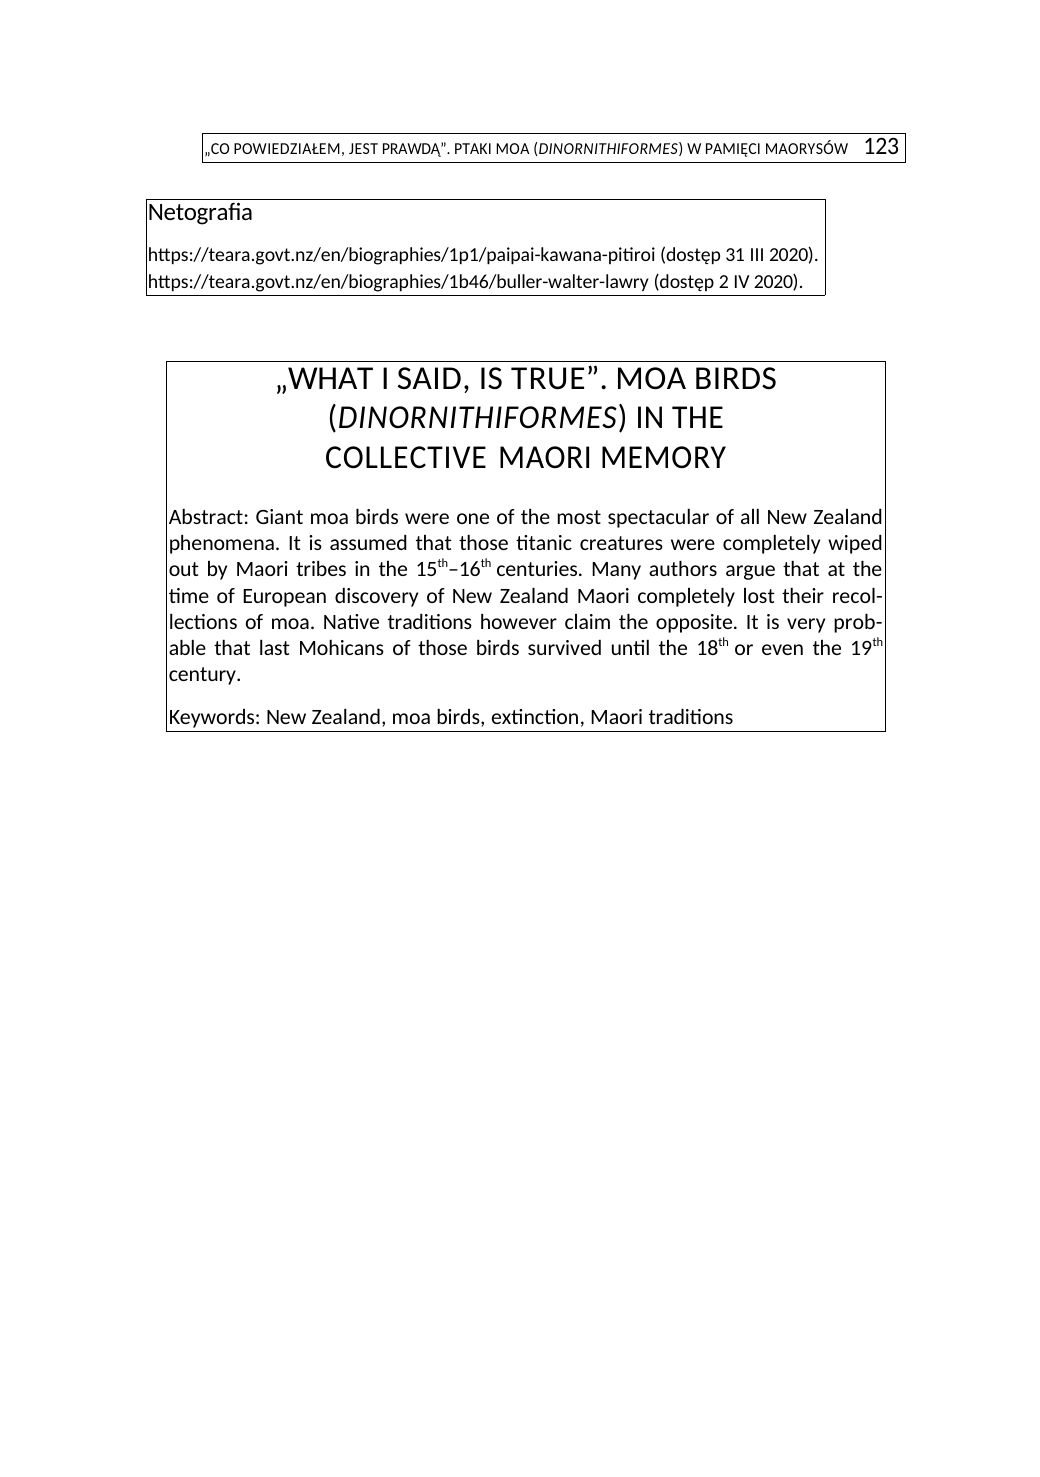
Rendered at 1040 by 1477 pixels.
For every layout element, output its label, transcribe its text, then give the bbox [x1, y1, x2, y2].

text „WHAT I SAID, IS TRUE”. MOA BIRDS [167, 362, 884, 397]
text Keywords: New Zealand, moa birds, extinction, Maori traditions [168, 703, 885, 730]
text „CO POWIEDZIAŁEM, JEST PRAWDĄ”. PTAKI MOA (DINORNITHIFORMES) W PAMIĘCI MAORYSÓW 123 [204, 134, 905, 160]
text Abstract: Giant moa birds were one of the most spectacular of all New Zealand phenomena. It is assumed that those titanic creatures were completely wiped out by Maori tribes in the 15th–16th centuries. Many authors argue that at the time of European discovery of New Zealand Maori completely lost their recol- lections of moa. Native traditions however claim the opposite. It is very prob- able that last Mohicans of those birds survived until the 18th or even the 19th century. [168, 503, 883, 687]
text https://teara.govt.nz/en/biographies/1b46/buller-walter-lawry (dostęp 2 IV 2020). [148, 269, 825, 293]
text https://teara.govt.nz/en/biographies/1p1/paipai-kawana-pitiroi (dostęp 31 III 2020). [148, 242, 825, 267]
text Netografia [148, 200, 825, 226]
text (DINORNITHIFORMES) IN THE COLLECTIVE MAORI MEMORY [243, 397, 808, 477]
